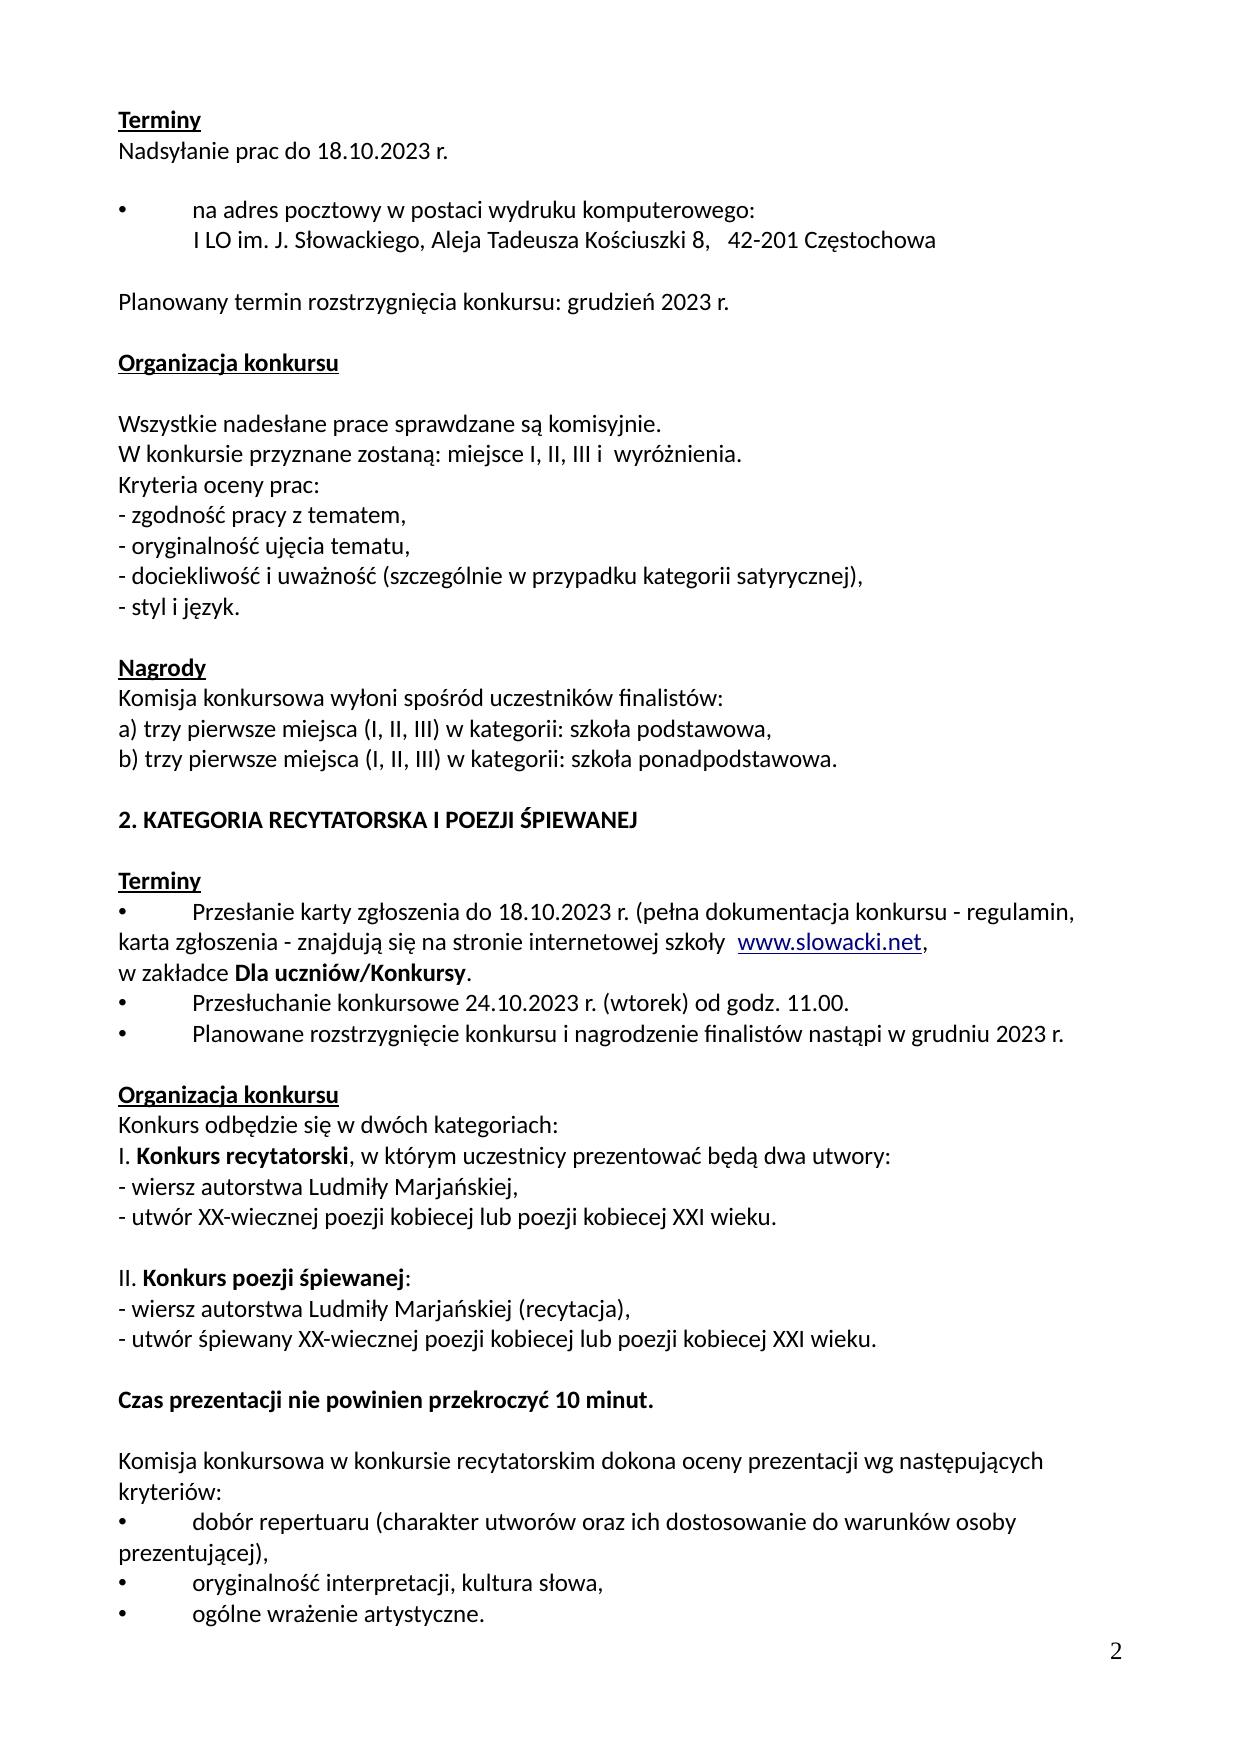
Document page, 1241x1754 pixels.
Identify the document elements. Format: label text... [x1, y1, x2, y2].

text - oryginalność ujęcia tematu, [118, 530, 1122, 560]
list dobór repertuaru (charakter utworów oraz ich dostosowanie do warunków osoby prezentującej), [118, 1506, 1122, 1567]
list oryginalność interpretacji, kultura słowa, [118, 1567, 1122, 1598]
text Organizacja konkursu [118, 1079, 1122, 1110]
text Komisja konkursowa w konkursie recytatorskim dokona oceny prezentacji wg następujących kryteriów: [118, 1445, 1122, 1506]
text - wiersz autorstwa Ludmiły Marjańskiej (recytacja), [118, 1293, 1122, 1323]
text I. Konkurs recytatorski, w którym uczestnicy prezentować będą dwa utwory: [118, 1140, 1122, 1171]
list Planowane rozstrzygnięcie konkursu i nagrodzenie finalistów nastąpi w grudniu 2023 r. [118, 1018, 1122, 1049]
text Komisja konkursowa wyłoni spośród uczestników finalistów: [118, 682, 1122, 713]
text - utwór śpiewany XX-wiecznej poezji kobiecej lub poezji kobiecej XXI wieku. [118, 1323, 1122, 1354]
text Planowany termin rozstrzygnięcia konkursu: grudzień 2023 r. [118, 286, 1122, 316]
text Nagrody [118, 652, 1122, 682]
text Czas prezentacji nie powinien przekroczyć 10 minut. [118, 1384, 1122, 1415]
list na adres pocztowy w postaci wydruku komputerowego: [118, 194, 1122, 224]
text 2. KATEGORIA RECYTATORSKA I POEZJI ŚPIEWANEJ [118, 804, 1122, 835]
text a) trzy pierwsze miejsca (I, II, III) w kategorii: szkoła podstawowa, [118, 713, 1122, 743]
text Organizacja konkursu [118, 347, 1122, 377]
text I LO im. J. Słowackiego, Aleja Tadeusza Kościuszki 8, 42-201 Częstochowa [193, 224, 1122, 255]
text Nadsyłanie prac do 18.10.2023 r. [118, 135, 1122, 165]
text b) trzy pierwsze miejsca (I, II, III) w kategorii: szkoła ponadpodstawowa. [118, 743, 1122, 774]
text Terminy [118, 866, 1122, 896]
text W konkursie przyznane zostaną: miejsce I, II, III i wyróżnienia. [118, 438, 1122, 469]
text Wszystkie nadesłane prace sprawdzane są komisyjnie. [118, 408, 1122, 438]
list Przesłanie karty zgłoszenia do 18.10.2023 r. (pełna dokumentacja konkursu - regulamin, karta zgłoszenia - znajdują się na stronie internetowej szkoły www.slowacki.net, w zakładce Dla uczniów/Konkursy. [118, 896, 1122, 988]
text - zgodność pracy z tematem, [118, 499, 1122, 530]
text - utwór XX-wiecznej poezji kobiecej lub poezji kobiecej XXI wieku. [118, 1201, 1122, 1232]
text Konkurs odbędzie się w dwóch kategoriach: [118, 1110, 1122, 1140]
text - styl i język. [118, 591, 1122, 621]
text Kryteria oceny prac: [118, 469, 1122, 499]
list ogólne wrażenie artystyczne. [118, 1598, 1122, 1628]
list Przesłuchanie konkursowe 24.10.2023 r. (wtorek) od godz. 11.00. [118, 988, 1122, 1018]
text Terminy [118, 104, 1122, 135]
text - wiersz autorstwa Ludmiły Marjańskiej, [118, 1171, 1122, 1201]
text - dociekliwość i uważność (szczególnie w przypadku kategorii satyrycznej), [118, 560, 1122, 591]
text II. Konkurs poezji śpiewanej: [118, 1262, 1122, 1293]
